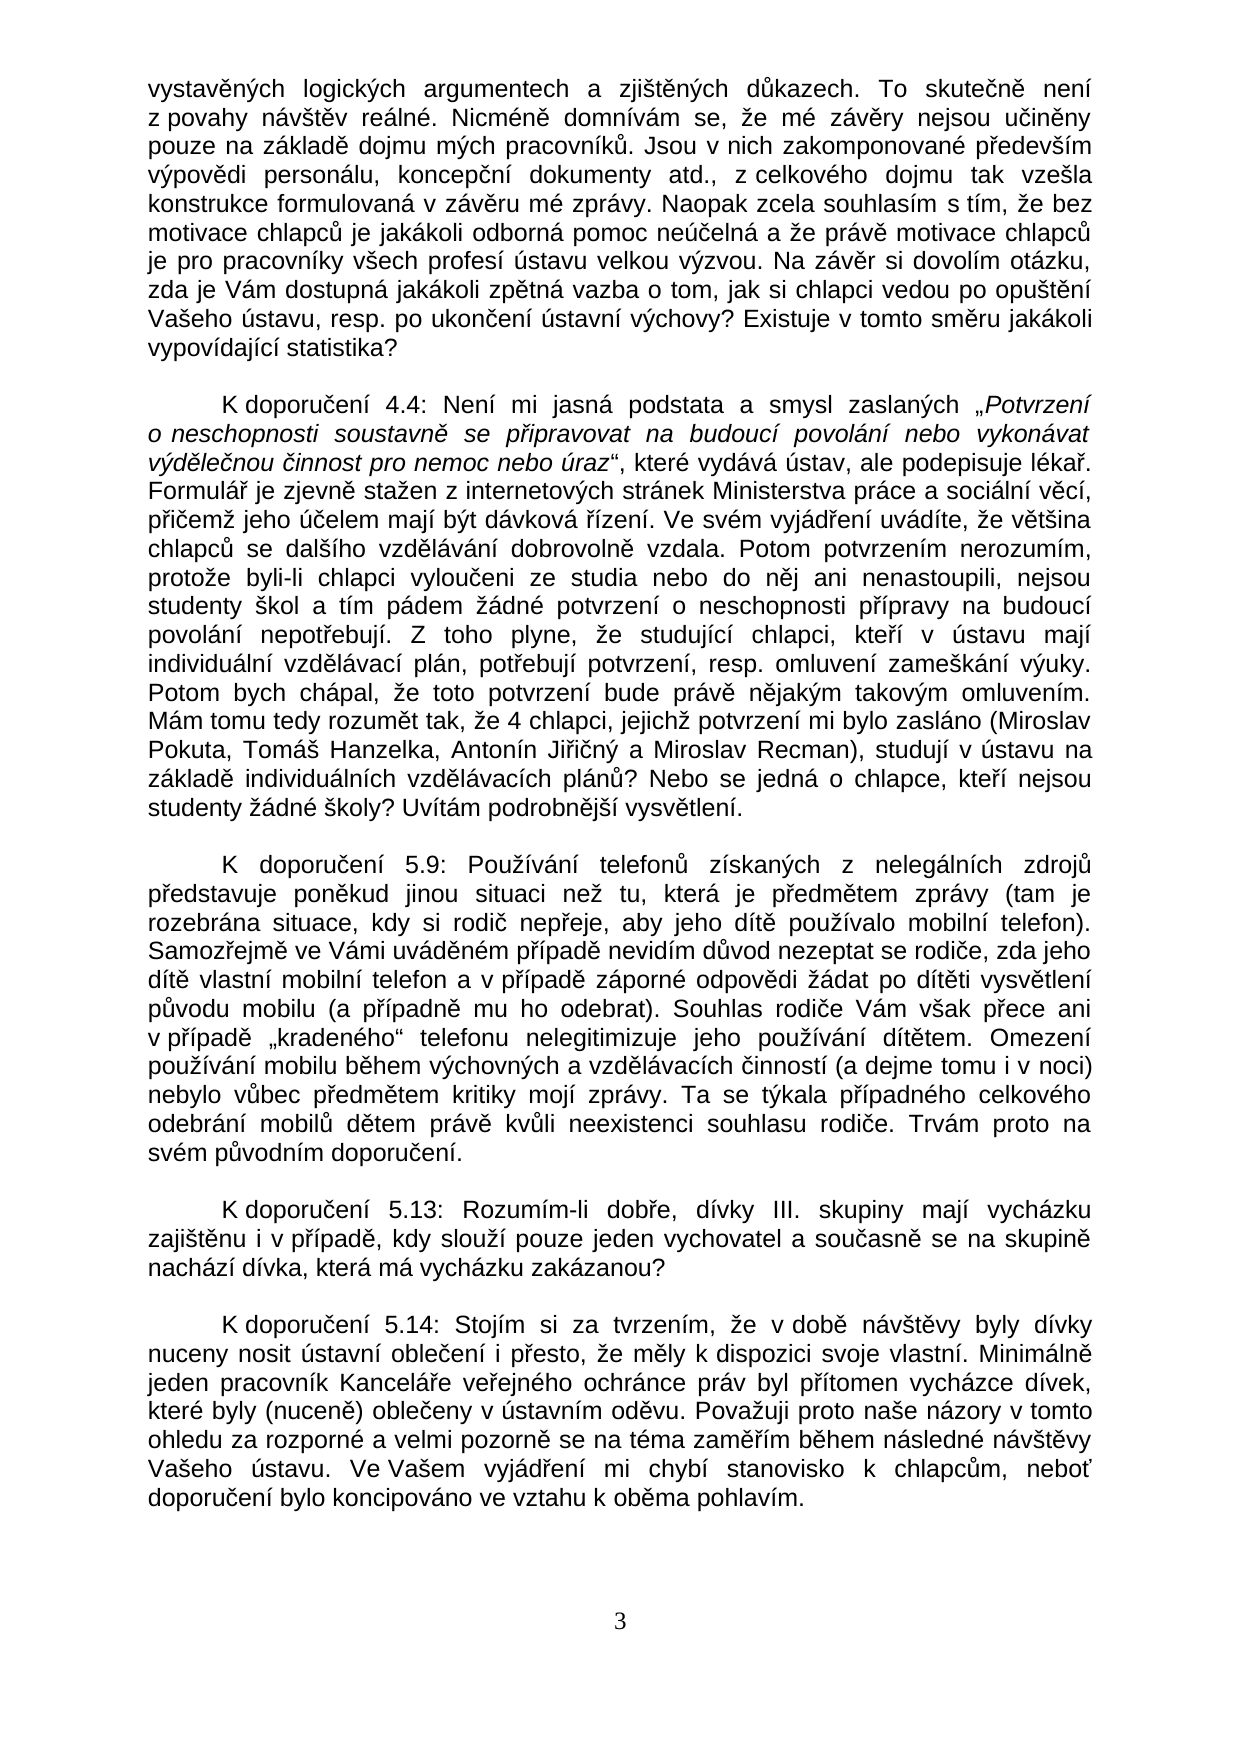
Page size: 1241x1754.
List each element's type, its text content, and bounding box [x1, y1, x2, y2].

text K doporučení 5.9: Používání telefonů získaných z nelegálních zdrojů představuje poněkud jinou situaci než tu, která je předmětem zprávy (tam je rozebrána situace, kdy si rodič nepřeje, aby jeho dítě používalo mobilní telefon). Samozřejmě ve Vámi uváděném případě nevidím důvod nezeptat se rodiče, zda jeho dítě vlastní mobilní telefon a v případě záporné odpovědi žádat po dítěti vysvětlení původu mobilu (a případně mu ho odebrat). Souhlas rodiče Vám však přece ani v případě „kradeného“ telefonu nelegitimizuje jeho používání dítětem. Omezení používání mobilu během výchovných a vzdělávacích činností (a dejme tomu i v noci) nebylo vůbec předmětem kritiky mojí zprávy. Ta se týkala případného celkového odebrání mobilů dětem právě kvůli neexistenci souhlasu rodiče. Trvám proto na svém původním doporučení. [148, 850, 1093, 1166]
text K doporučení 4.4: Není mi jasná podstata a smysl zaslaných „Potvrzení o neschopnosti soustavně se připravovat na budoucí povolání nebo vykonávat výdělečnou činnost pro nemoc nebo úraz“, které vydává ústav, ale podepisuje lékař. Formulář je zjevně stažen z internetových stránek Ministerstva práce a sociální věcí, přičemž jeho účelem mají být dávková řízení. Ve svém vyjádření uvádíte, že většina chlapců se dalšího vzdělávání dobrovolně vzdala. Potom potvrzením nerozumím, protože byli-li chlapci vyloučeni ze studia nebo do něj ani nenastoupili, nejsou studenty škol a tím pádem žádné potvrzení o neschopnosti přípravy na budoucí povolání nepotřebují. Z toho plyne, že studující chlapci, kteří v ústavu mají individuální vzdělávací plán, potřebují potvrzení, resp. omluvení zameškání výuky. Potom bych chápal, že toto potvrzení bude právě nějakým takovým omluvením. Mám tomu tedy rozumět tak, že 4 chlapci, jejichž potvrzení mi bylo zasláno (Miroslav Pokuta, Tomáš Hanzelka, Antonín Jiřičný a Miroslav Recman), studují v ústavu na základě individuálních vzdělávacích plánů? Nebo se jedná o chlapce, kteří nejsou studenty žádné školy? Uvítám podrobnější vysvětlení. [148, 390, 1093, 821]
text K doporučení 5.13: Rozumím-li dobře, dívky III. skupiny mají vycházku zajištěnu i v případě, kdy slouží pouze jeden vychovatel a současně se na skupině nachází dívka, která má vycházku zakázanou? [148, 1195, 1093, 1281]
text vystavěných logických argumentech a zjištěných důkazech. To skutečně není z povahy návštěv reálné. Nicméně domnívám se, že mé závěry nejsou učiněny pouze na základě dojmu mých pracovníků. Jsou v nich zakomponované především výpovědi personálu, koncepční dokumenty atd., z celkového dojmu tak vzešla konstrukce formulovaná v závěru mé zprávy. Naopak zcela souhlasím s tím, že bez motivace chlapců je jakákoli odborná pomoc neúčelná a že právě motivace chlapců je pro pracovníky všech profesí ústavu velkou výzvou. Na závěr si dovolím otázku, zda je Vám dostupná jakákoli zpětná vazba o tom, jak si chlapci vedou po opuštění Vašeho ústavu, resp. po ukončení ústavní výchovy? Existuje v tomto směru jakákoli vypovídající statistika? [148, 74, 1093, 361]
text K doporučení 5.14: Stojím si za tvrzením, že v době návštěvy byly dívky nuceny nosit ústavní oblečení i přesto, že měly k dispozici svoje vlastní. Minimálně jeden pracovník Kanceláře veřejného ochránce práv byl přítomen vycházce dívek, které byly (nuceně) oblečeny v ústavním oděvu. Považuji proto naše názory v tomto ohledu za rozporné a velmi pozorně se na téma zaměřím během následné návštěvy Vašeho ústavu. Ve Vašem vyjádření mi chybí stanovisko k chlapcům, neboť doporučení bylo koncipováno ve vztahu k oběma pohlavím. [148, 1310, 1093, 1511]
